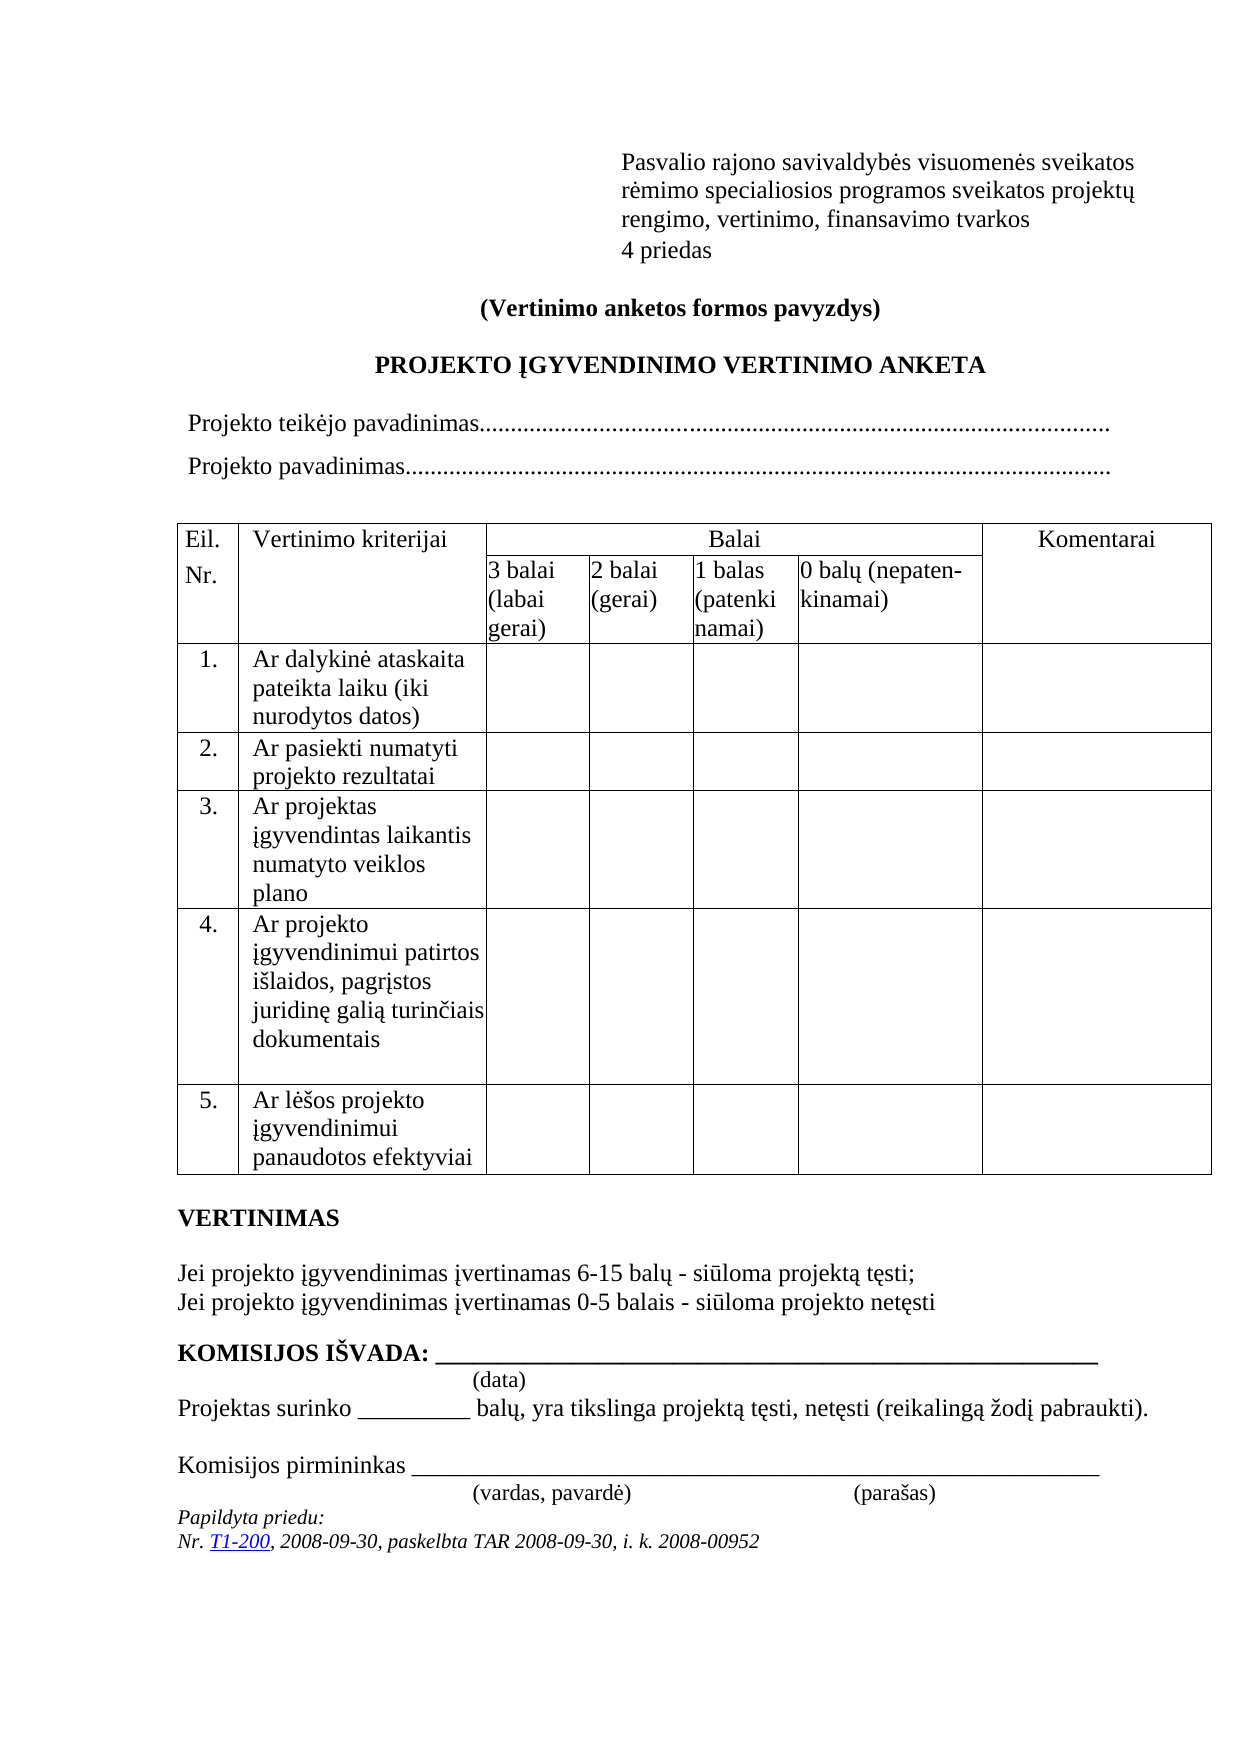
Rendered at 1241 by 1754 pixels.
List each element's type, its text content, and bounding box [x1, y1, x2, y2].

table_cell [799, 644, 982, 732]
text Pasvalio rajono savivaldybės visuomenės sveikatos rėmimo specialiosios programos sveikatos projektų rengimo, vertinimo, finansavimo tvarkos [621, 147, 1181, 233]
table_cell [487, 733, 589, 790]
table_cell [799, 791, 982, 908]
table_cell [590, 791, 693, 908]
table_cell [694, 909, 798, 1084]
table_cell 2. [178, 733, 238, 790]
text (data) [472, 1366, 1181, 1393]
table_cell Ar pasiekti numatyti projekto rezultatai [239, 733, 486, 790]
table_cell Ar lėšos projekto įgyvendinimui panaudotos efektyviai [239, 1085, 486, 1173]
text (Vertinimo anketos formos pavyzdys) [179, 293, 1181, 322]
text PROJEKTO ĮGYVENDINIMO VERTINIMO ANKETA [179, 351, 1181, 379]
text Papildyta priedu: [177, 1505, 1181, 1529]
table_cell Ar projekto įgyvendinimui patirtos išlaidos, pagrįstos juridinę galią turinčiais dokumentais [239, 909, 486, 1084]
text Komisijos pirmininkas _______________________________________________________ [177, 1450, 1181, 1479]
table_cell Ar projektas įgyvendintas laikantis numatyto veiklos plano [239, 791, 486, 908]
text Projekto pavadinimas [188, 451, 1181, 480]
table_cell [799, 733, 982, 790]
table_cell [694, 644, 798, 732]
table_header Komentarai [983, 524, 1211, 643]
table_cell [590, 733, 693, 790]
table_cell [983, 1085, 1211, 1173]
table_cell 2 balai (gerai) [590, 556, 693, 643]
text VERTINIMAS [177, 1203, 1181, 1232]
table_cell [983, 644, 1211, 732]
table_cell [799, 909, 982, 1084]
table_cell [487, 909, 589, 1084]
table_cell [590, 909, 693, 1084]
table_cell [983, 791, 1211, 908]
table_cell [590, 1085, 693, 1173]
table_cell 1 balas (patenki namai) [694, 556, 798, 643]
table_cell [983, 733, 1211, 790]
table_cell [487, 1085, 589, 1173]
table_cell 0 balų (nepaten- kinamai) [799, 556, 982, 643]
table_cell 5. [178, 1085, 238, 1173]
table_cell [983, 909, 1211, 1084]
text Projektas surinko _________ balų, yra tikslinga projektą tęsti, netęsti (reikalingą žodį pabraukti). [177, 1393, 1181, 1421]
text (vardas, pavardė) (parašas) [177, 1479, 1181, 1505]
text KOMISIJOS IŠVADA: _____________________________________________________ [177, 1338, 1181, 1366]
table_header Vertinimo kriterijai [239, 524, 486, 643]
table_cell [487, 791, 589, 908]
table_cell [694, 791, 798, 908]
table_cell [590, 644, 693, 732]
text Jei projekto įgyvendinimas įvertinamas 0-5 balais - siūloma projekto netęsti [177, 1287, 1181, 1316]
table_cell 3 balai (labai gerai) [487, 556, 589, 643]
table_cell [694, 1085, 798, 1173]
table_cell [799, 1085, 982, 1173]
table_cell 4. [178, 909, 238, 1084]
table_cell 3. [178, 791, 238, 908]
table_cell Ar dalykinė ataskaita pateikta laiku (iki nurodytos datos) [239, 644, 486, 732]
table_header Balai [487, 524, 982, 554]
table_cell [487, 644, 589, 732]
table_cell 1. [178, 644, 238, 732]
text Nr. T1-200, 2008-09-30, paskelbta TAR 2008-09-30, i. k. 2008-00952 [177, 1529, 1181, 1553]
table_header Eil. Nr. [178, 524, 238, 643]
text Projekto teikėjo pavadinimas [188, 408, 1181, 437]
text 4 priedas [621, 236, 1181, 264]
table_cell [694, 733, 798, 790]
text Jei projekto įgyvendinimas įvertinamas 6-15 balų - siūloma projektą tęsti; [177, 1258, 1181, 1287]
